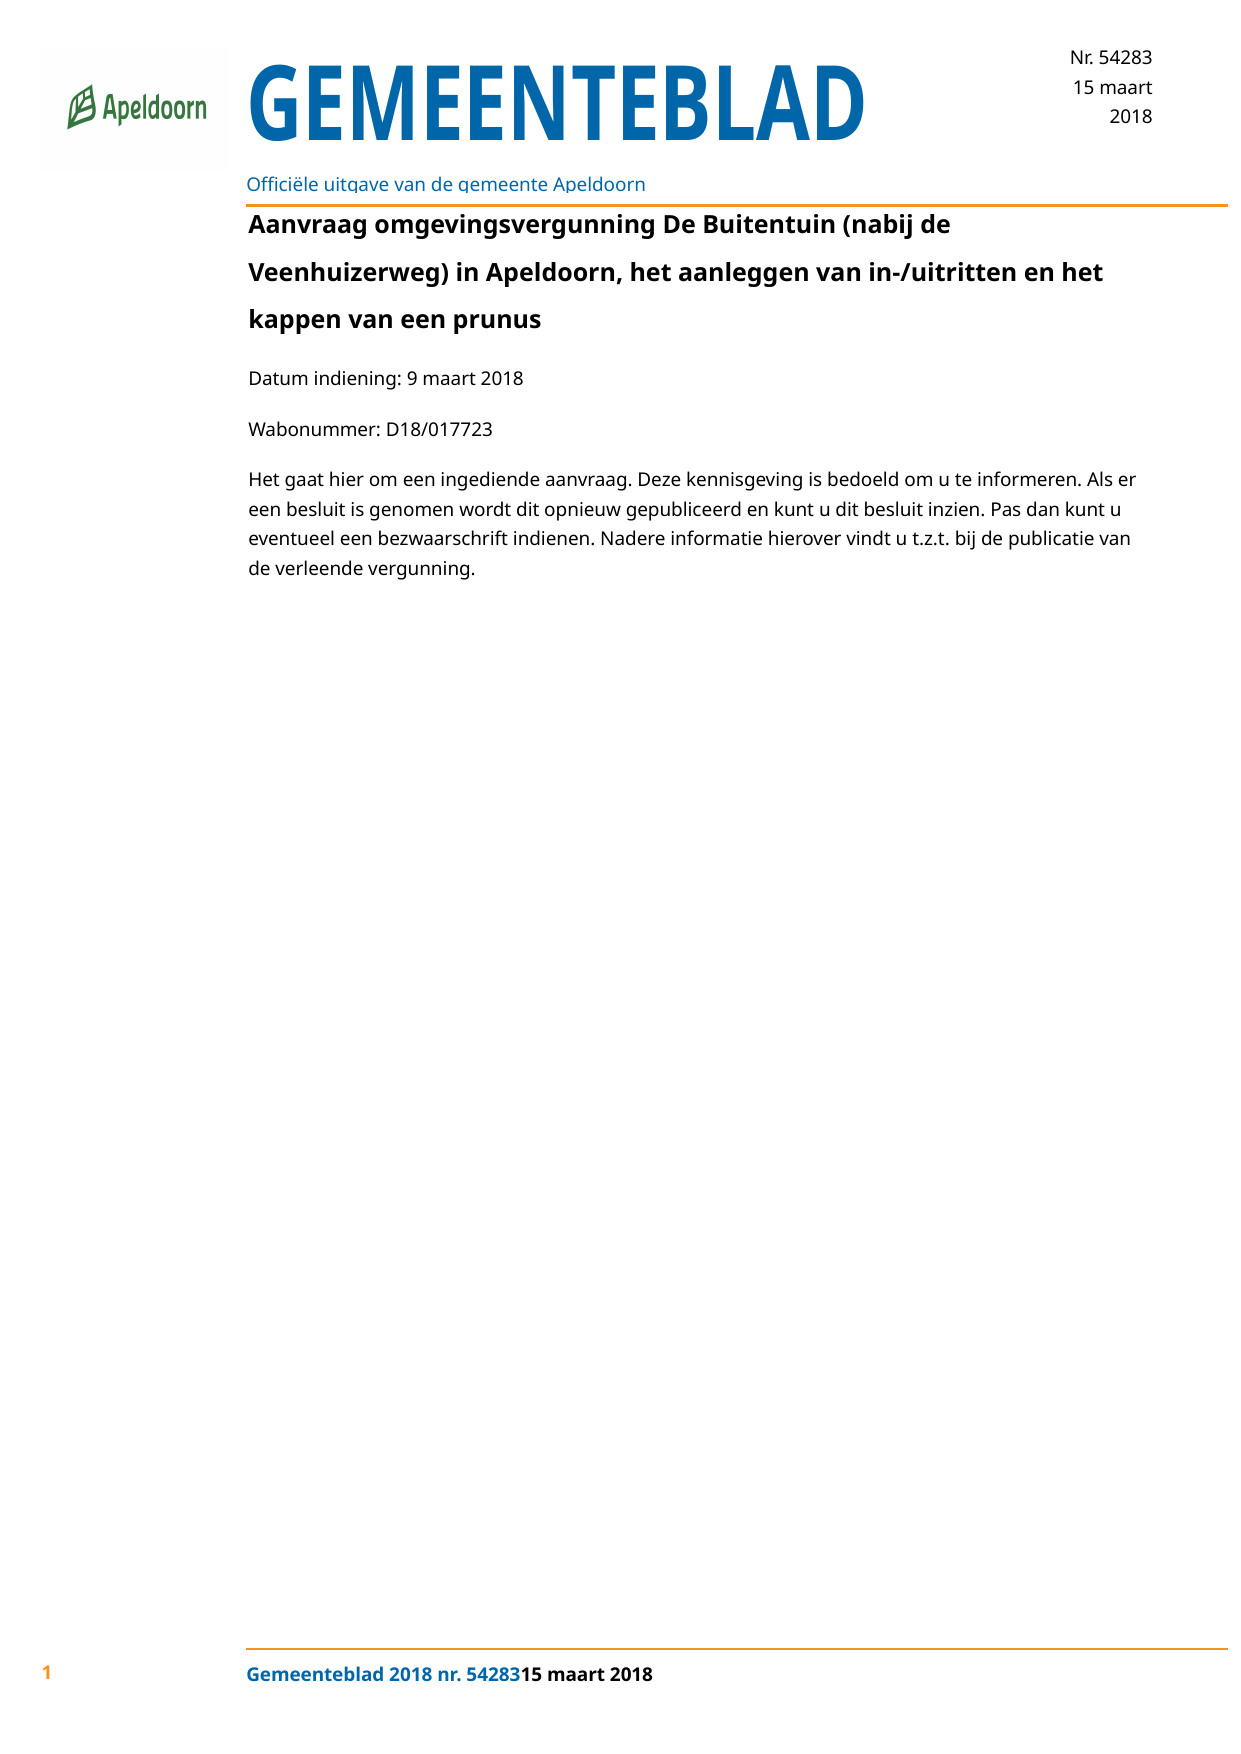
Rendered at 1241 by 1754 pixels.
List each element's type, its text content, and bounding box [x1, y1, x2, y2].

text Datum indiening: 9 maart 2018 [248, 366, 1152, 391]
text Aanvraag omgevingsvergunning De Buitentuin (nabij de Veenhuizerweg) in Apeldoorn, het aanleggen van in-/uitritten en het kappen van een prunus [248, 207, 1152, 336]
text Het gaat hier om een ingediende aanvraag. Deze kennisgeving is bedoeld om u te informeren. Als er een besluit is genomen wordt dit opnieuw gepubliceerd en kunt u dit besluit inzien. Pas dan kunt u eventueel een bezwaarschrift indienen. Nadere informatie hierover vindt u t.z.t. bij de publicatie van de verleende vergunning. [248, 466, 1152, 581]
text Wabonummer: D18/017723 [248, 416, 1152, 442]
picture [41, 47, 231, 172]
